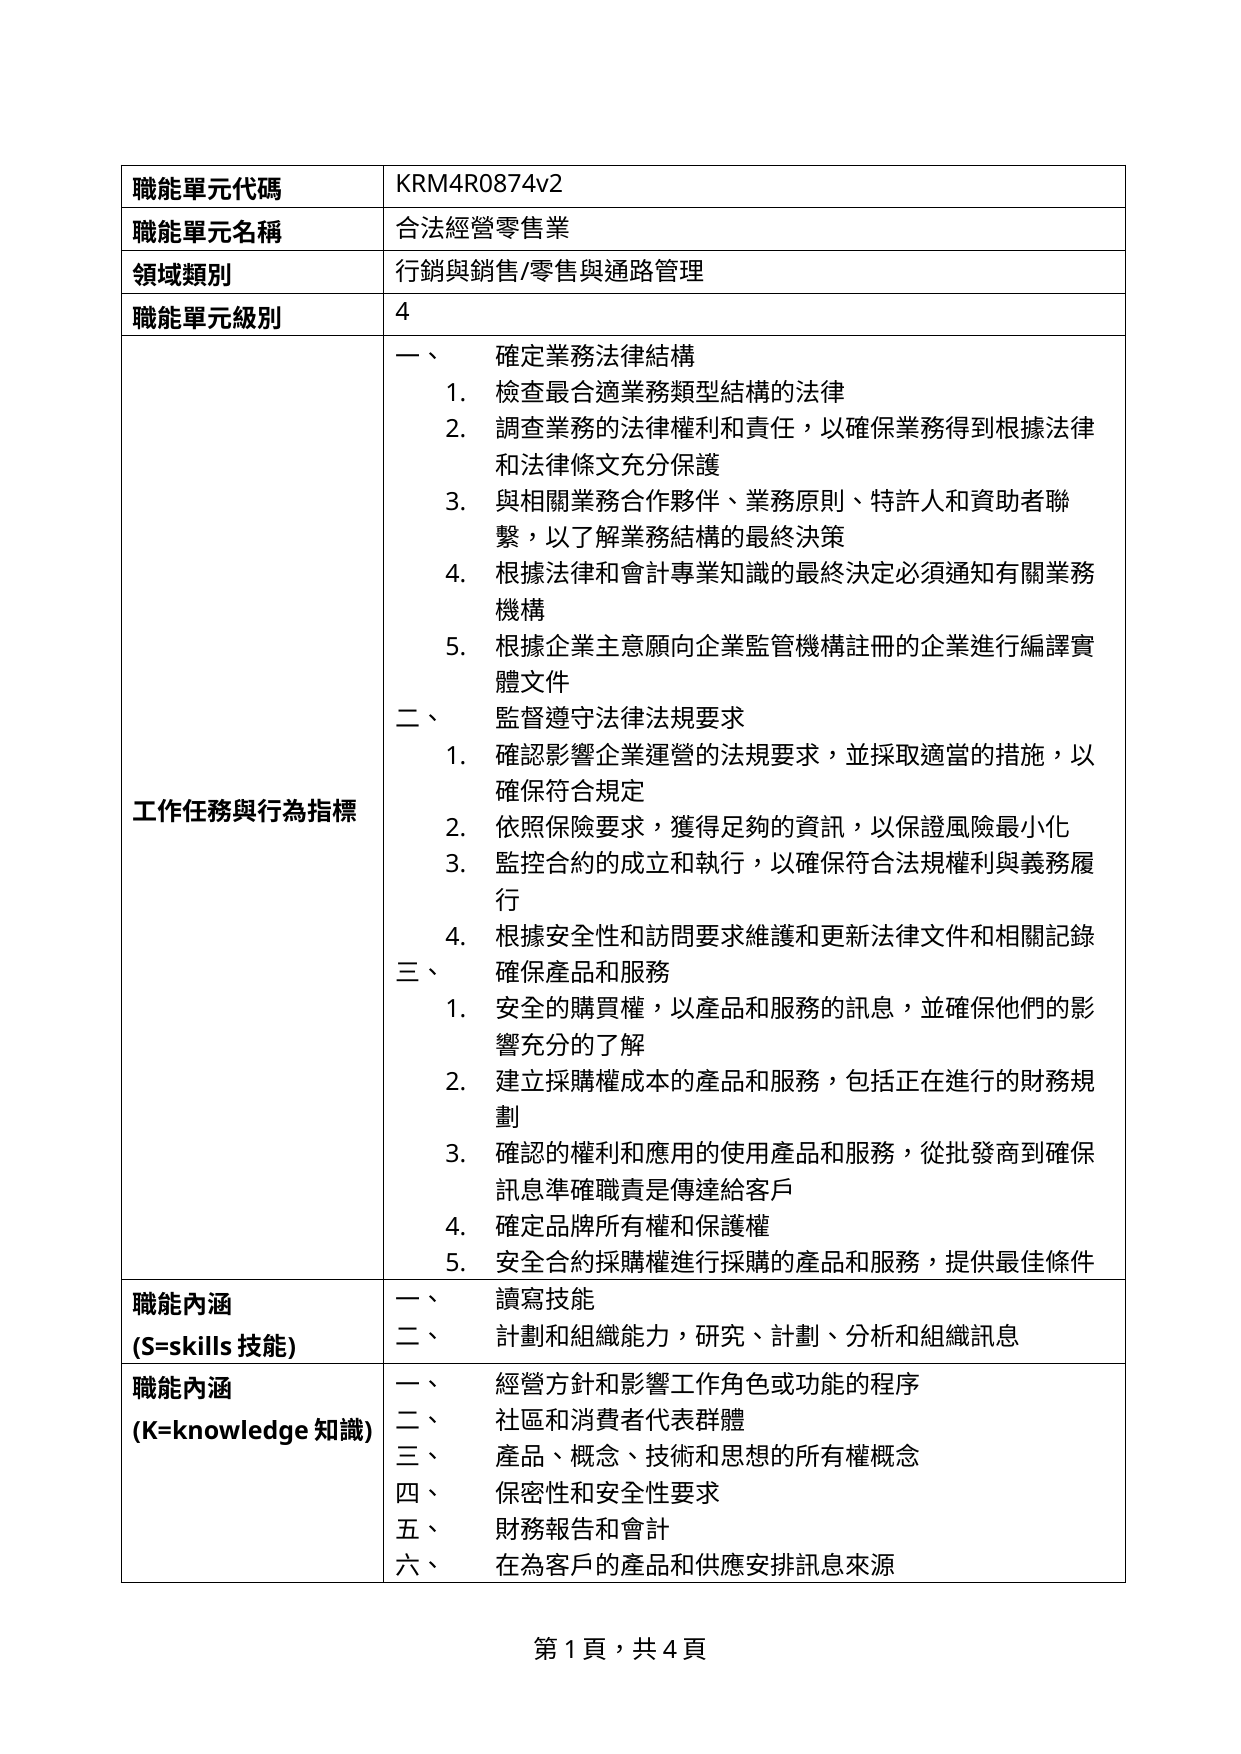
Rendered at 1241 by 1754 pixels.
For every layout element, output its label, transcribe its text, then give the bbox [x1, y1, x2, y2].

table_cell 領域類別 [122, 251, 383, 293]
table_cell 合法經營零售業 [384, 208, 1125, 250]
table_cell 讀寫技能 計劃和組織能力，研究、計劃、分析和組織訊息 [384, 1280, 1125, 1363]
table_cell 確定業務法律結構 檢查最合適業務類型結構的法律 調查業務的法律權利和責任，以確保業務得到根據法律和法律條文充分保護 與相關業務合作夥伴、業務原則、特許人和資助者聯繫，以了解業務結構的最終決策 根據法律和會計專業知識的最終決定必須通知有關業務機構 根據企業主意願向企業監管機構註冊的企業進行編譯實體文件 監督遵守法律法規要求 確認影響企業運營的法規要求，並採取適當的措施，以確保符合規定 依照保險要求，獲得足夠的資訊，以保證風險最小化 監控合約的成立和執行，以確保符合法規權利與義務履行 根據安全性和訪問要求維護和更新法律文件和相關記錄 確保產品和服務 安全的購買權，以產品和服務的訊息，並確保他們的影響充分的了解 建立採購權成本的產品和服務，包括正在進行的財務規劃 確認的權利和應用的使用產品和服務，從批發商到確保訊息準確職責是傳達給客戶 確定品牌所有權和保護權 安全合約採購權進行採購的產品和服務，提供最佳條件 [384, 336, 1125, 1279]
table_cell 職能單元級別 [122, 294, 383, 335]
table_cell 經營方針和影響工作角色或功能的程序 社區和消費者代表群體 產品、概念、技術和思想的所有權概念 保密性和安全性要求 財務報告和會計 在為客戶的產品和供應安排訊息來源 重點監管的組織和機構 不同的業務結構的法律權利和責任 企業法律結構 相關法律和法定要求 服務和消費者權益和企業的義務 法律和技術專業知識和建議的渠道 法定和審批程序 [384, 1364, 1125, 1582]
table_cell 職能單元名稱 [122, 208, 383, 250]
table_cell 工作任務與行為指標 [122, 336, 383, 1279]
table_header 職能單元代碼 [122, 166, 383, 207]
table_cell 職能內涵 (K=knowledge知識) [122, 1364, 383, 1582]
table_cell 4 [384, 294, 1125, 335]
table_cell 行銷與銷售/零售與通路管理 [384, 251, 1125, 293]
table_cell 職能內涵 (S=skills技能) [122, 1280, 383, 1363]
table_header KRM4R0874v2 [384, 166, 1125, 207]
